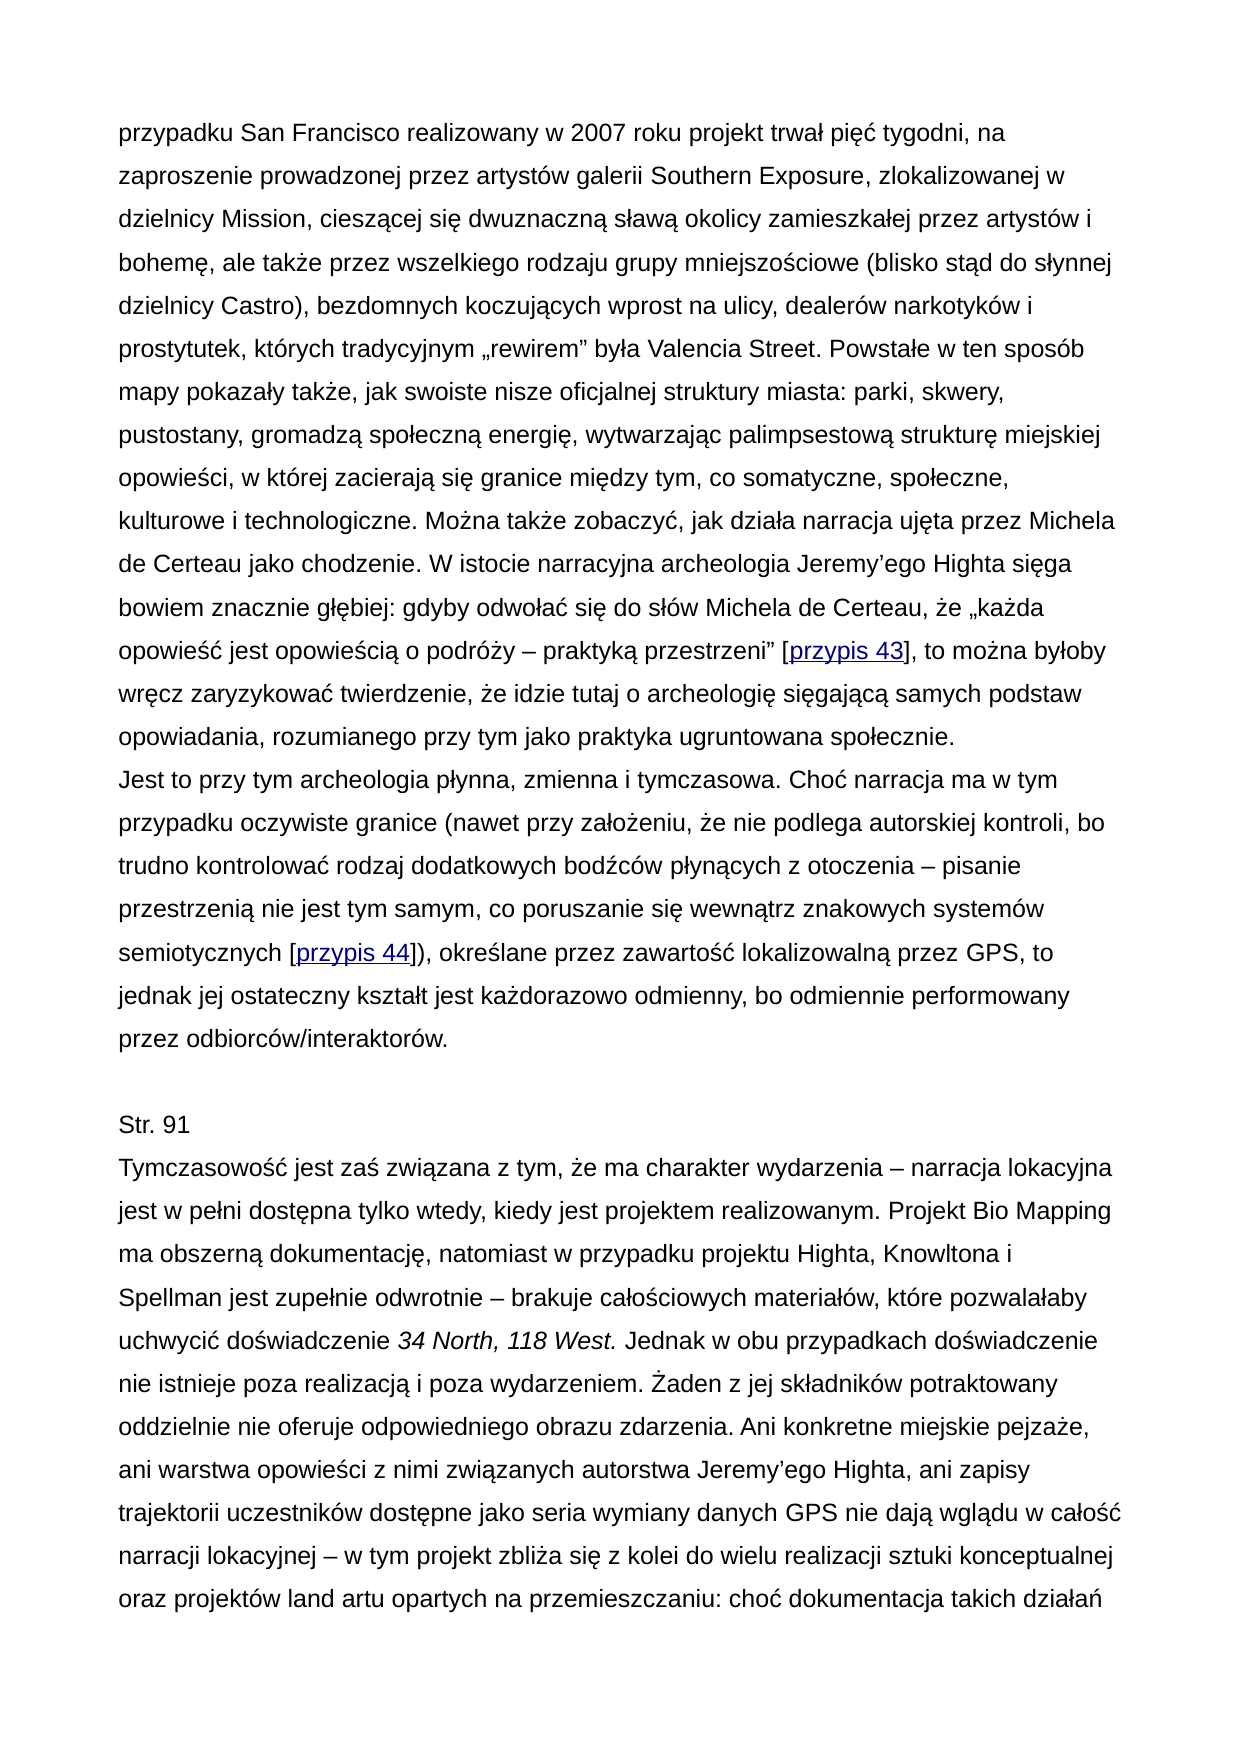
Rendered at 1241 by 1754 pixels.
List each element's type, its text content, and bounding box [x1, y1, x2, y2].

text Jest to przy tym archeologia płynna, zmienna i tymczasowa. Choć narracja ma w tym przypadku oczywiste granice (nawet przy założeniu, że nie podlega autorskiej kontroli, bo trudno kontrolować rodzaj dodatkowych bodźców płynących z otoczenia – pisanie przestrzenią nie jest tym samym, co poruszanie się wewnątrz znakowych systemów semiotycznych [przypis 44]), określane przez zawartość lokalizowalną przez GPS, to jednak jej ostateczny kształt jest każdorazowo odmienny, bo odmiennie performowany przez odbiorców/interaktorów. [118, 765, 1122, 1052]
text Str. 91 [118, 1110, 1122, 1139]
text Tymczasowość jest zaś związana z tym, że ma charakter wydarzenia – narracja lokacyjna jest w pełni dostępna tylko wtedy, kiedy jest projektem realizowanym. Projekt Bio Mapping ma obszerną dokumentację, natomiast w przypadku projektu Highta, Knowltona i Spellman jest zupełnie odwrotnie – brakuje całościowych materiałów, które pozwalałaby uchwycić doświadczenie 34 North, 118 West. Jednak w obu przypadkach doświadczenie nie istnieje poza realizacją i poza wydarzeniem. Żaden z jej składników potraktowany oddzielnie nie oferuje odpowiedniego obrazu zdarzenia. Ani konkretne miejskie pejzaże, ani warstwa opowieści z nimi związanych autorstwa Jeremy’ego Highta, ani zapisy trajektorii uczestników dostępne jako seria wymiany danych GPS nie dają wglądu w całość narracji lokacyjnej – w tym projekt zbliża się z kolei do wielu realizacji sztuki konceptualnej oraz projektów land artu opartych na przemieszczaniu: choć dokumentacja takich działań [118, 1153, 1122, 1613]
text przypadku San Francisco realizowany w 2007 roku projekt trwał pięć tygodni, na zaproszenie prowadzonej przez artystów galerii Southern Exposure, zlokalizowanej w dzielnicy Mission, cieszącej się dwuznaczną sławą okolicy zamieszkałej przez artystów i bohemę, ale także przez wszelkiego rodzaju grupy mniejszościowe (blisko stąd do słynnej dzielnicy Castro), bezdomnych koczujących wprost na ulicy, dealerów narkotyków i prostytutek, których tradycyjnym „rewirem” była Valencia Street. Powstałe w ten sposób mapy pokazały także, jak swoiste nisze oficjalnej struktury miasta: parki, skwery, pustostany, gromadzą społeczną energię, wytwarzając palimpsestową strukturę miejskiej opowieści, w której zacierają się granice między tym, co somatyczne, społeczne, kulturowe i technologiczne. Można także zobaczyć, jak działa narracja ujęta przez Michela de Certeau jako chodzenie. W istocie narracyjna archeologia Jeremy’ego Highta sięga bowiem znacznie głębiej: gdyby odwołać się do słów Michela de Certeau, że „każda opowieść jest opowieścią o podróży – praktyką przestrzeni” [przypis 43], to można byłoby wręcz zaryzykować twierdzenie, że idzie tutaj o archeologię sięgającą samych podstaw opowiadania, rozumianego przy tym jako praktyka ugruntowana społecznie. [118, 118, 1122, 751]
